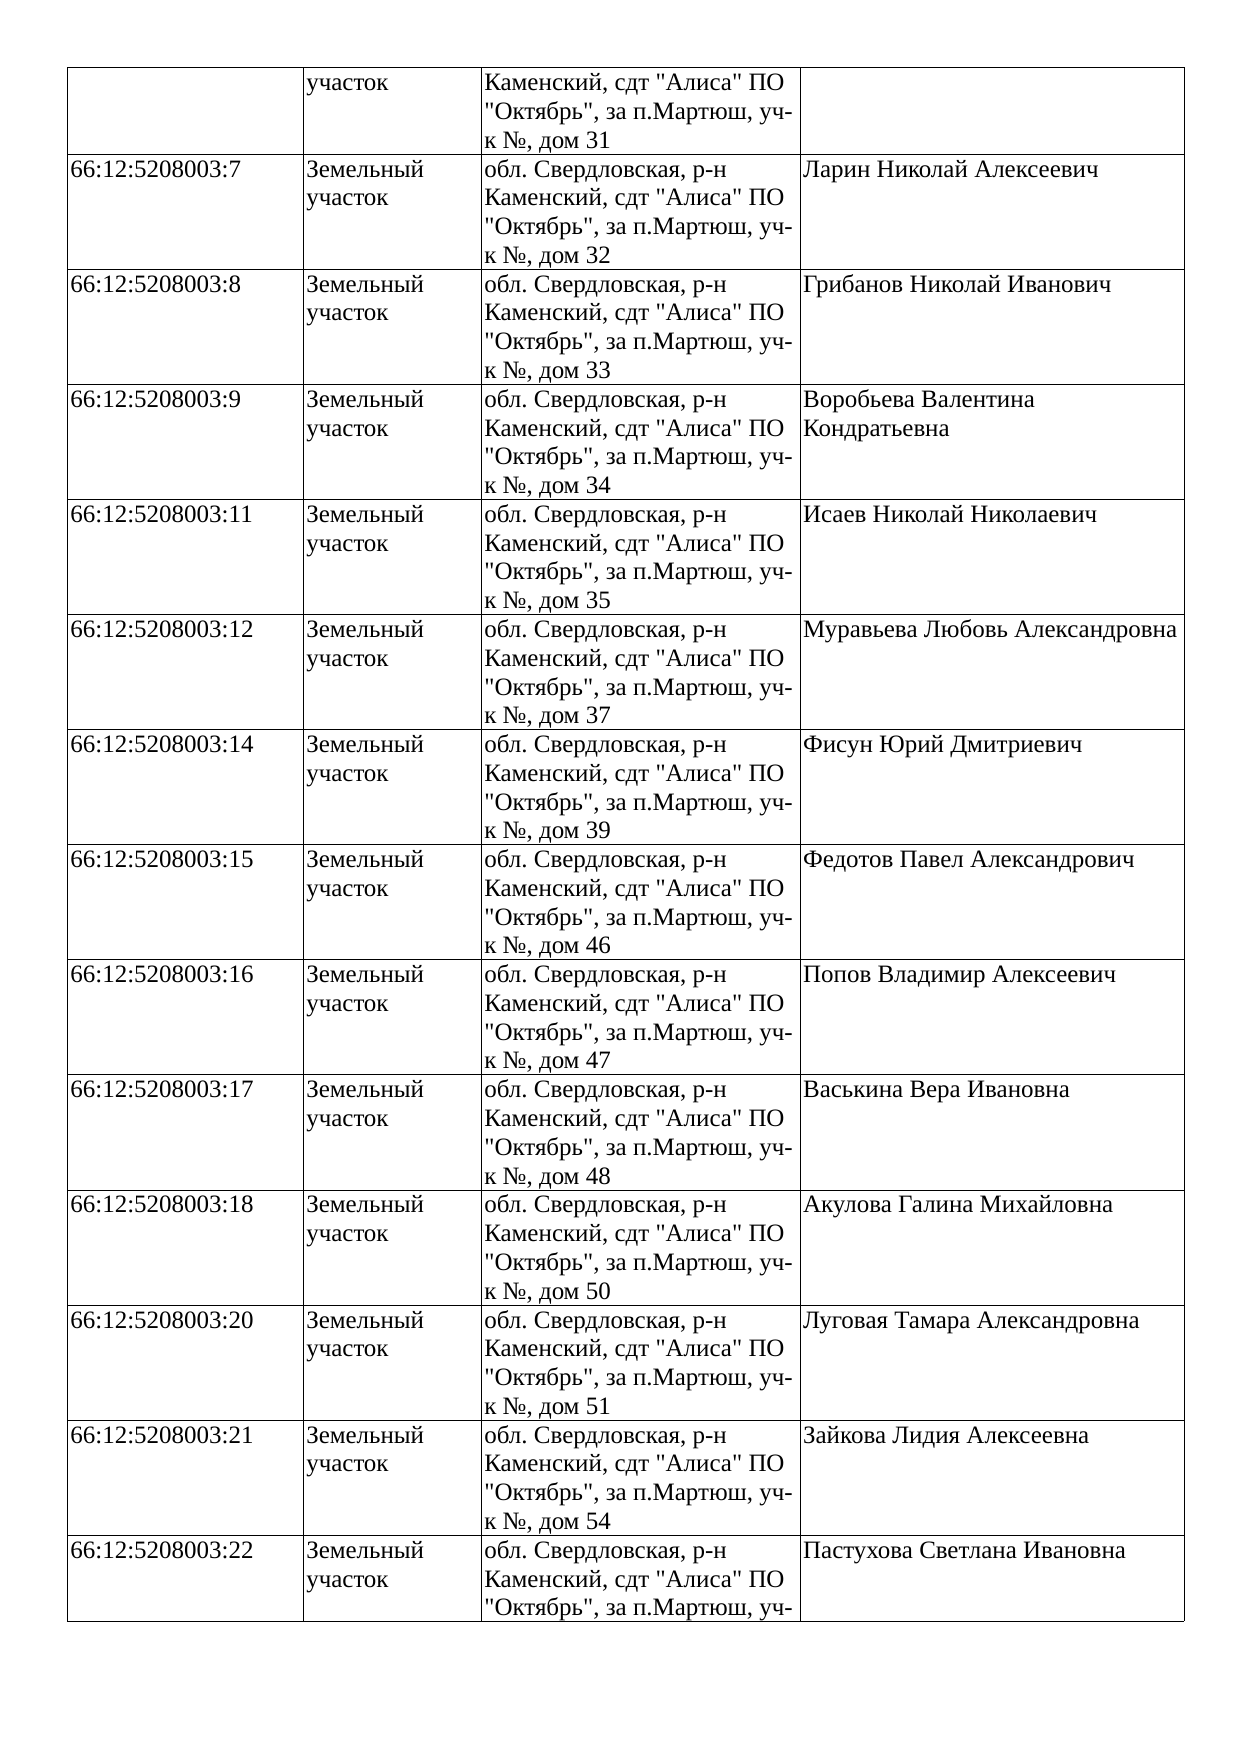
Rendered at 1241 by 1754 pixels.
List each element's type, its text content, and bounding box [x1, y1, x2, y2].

table_cell Земельный участок [304, 615, 481, 729]
table_cell [801, 68, 1184, 153]
table_cell обл. Свердловская, р-н Каменский, сдт "Алиса" ПО "Октябрь", за п.Мартюш, уч-к №, дом 32 [482, 155, 800, 269]
table_cell Ларин Николай Алексеевич [801, 155, 1184, 269]
table_cell обл. Свердловская, р-н Каменский, сдт "Алиса" ПО "Октябрь", за п.Мартюш, уч-к №, дом 39 [482, 730, 800, 844]
table_cell 66:12:5208003:11 [68, 500, 303, 614]
table_cell обл. Свердловская, р-н Каменский, сдт "Алиса" ПО "Октябрь", за п.Мартюш, уч-к №, дом 50 [482, 1191, 800, 1304]
table_cell Попов Владимир Алексеевич [801, 960, 1184, 1074]
table_cell Грибанов Николай Иванович [801, 270, 1184, 384]
table_cell 66:12:5208003:15 [68, 845, 303, 959]
table_cell Фисун Юрий Дмитриевич [801, 730, 1184, 844]
table_cell 66:12:5208003:18 [68, 1191, 303, 1304]
table_cell Земельный участок [304, 1421, 481, 1535]
table_cell Земельный участок [304, 155, 481, 269]
table_cell 66:12:5208003:21 [68, 1421, 303, 1535]
table_cell Пастухова Светлана Ивановна [801, 1536, 1184, 1621]
table_cell обл. Свердловская, р-н Каменский, сдт "Алиса" ПО "Октябрь", за п.Мартюш, уч-к №, дом 35 [482, 500, 800, 614]
table_cell Земельный участок [304, 385, 481, 499]
table_cell Земельный участок [304, 845, 481, 959]
table_cell Земельный участок [304, 1191, 481, 1304]
table_cell Васькина Вера Ивановна [801, 1075, 1184, 1189]
table_cell Земельный участок [304, 1306, 481, 1420]
table_cell Луговая Тамара Александровна [801, 1306, 1184, 1420]
table_cell Воробьева Валентина Кондратьевна [801, 385, 1184, 499]
table_cell 66:12:5208003:22 [68, 1536, 303, 1621]
table_cell 66:12:5208003:14 [68, 730, 303, 844]
table_cell обл. Свердловская, р-н Каменский, сдт "Алиса" ПО "Октябрь", за п.Мартюш, уч- [482, 1536, 800, 1621]
table_cell участок [304, 68, 481, 153]
table_cell Земельный участок [304, 270, 481, 384]
table_cell Земельный участок [304, 1536, 481, 1621]
table_cell обл. Свердловская, р-н Каменский, сдт "Алиса" ПО "Октябрь", за п.Мартюш, уч-к №, дом 48 [482, 1075, 800, 1189]
table_cell Земельный участок [304, 730, 481, 844]
table_cell Земельный участок [304, 1075, 481, 1189]
table_cell Муравьева Любовь Александровна [801, 615, 1184, 729]
table_cell Исаев Николай Николаевич [801, 500, 1184, 614]
table_cell Акулова Галина Михайловна [801, 1191, 1184, 1304]
table_cell 66:12:5208003:8 [68, 270, 303, 384]
table_cell обл. Свердловская, р-н Каменский, сдт "Алиса" ПО "Октябрь", за п.Мартюш, уч-к №, дом 33 [482, 270, 800, 384]
table_cell 66:12:5208003:7 [68, 155, 303, 269]
table_cell Земельный участок [304, 960, 481, 1074]
table_cell [68, 68, 303, 153]
table_cell Зайкова Лидия Алексеевна [801, 1421, 1184, 1535]
table_cell обл. Свердловская, р-н Каменский, сдт "Алиса" ПО "Октябрь", за п.Мартюш, уч-к №, дом 51 [482, 1306, 800, 1420]
table_cell обл. Свердловская, р-н Каменский, сдт "Алиса" ПО "Октябрь", за п.Мартюш, уч-к №, дом 54 [482, 1421, 800, 1535]
table_cell 66:12:5208003:16 [68, 960, 303, 1074]
table_cell 66:12:5208003:12 [68, 615, 303, 729]
table_cell обл. Свердловская, р-н Каменский, сдт "Алиса" ПО "Октябрь", за п.Мартюш, уч-к №, дом 37 [482, 615, 800, 729]
table_cell обл. Свердловская, р-н Каменский, сдт "Алиса" ПО "Октябрь", за п.Мартюш, уч-к №, дом 46 [482, 845, 800, 959]
table_cell Земельный участок [304, 500, 481, 614]
table_cell Федотов Павел Александрович [801, 845, 1184, 959]
table_cell Каменский, сдт "Алиса" ПО "Октябрь", за п.Мартюш, уч-к №, дом 31 [482, 68, 800, 153]
table_cell 66:12:5208003:20 [68, 1306, 303, 1420]
table_cell 66:12:5208003:17 [68, 1075, 303, 1189]
table_cell обл. Свердловская, р-н Каменский, сдт "Алиса" ПО "Октябрь", за п.Мартюш, уч-к №, дом 47 [482, 960, 800, 1074]
table_cell 66:12:5208003:9 [68, 385, 303, 499]
table_cell обл. Свердловская, р-н Каменский, сдт "Алиса" ПО "Октябрь", за п.Мартюш, уч-к №, дом 34 [482, 385, 800, 499]
